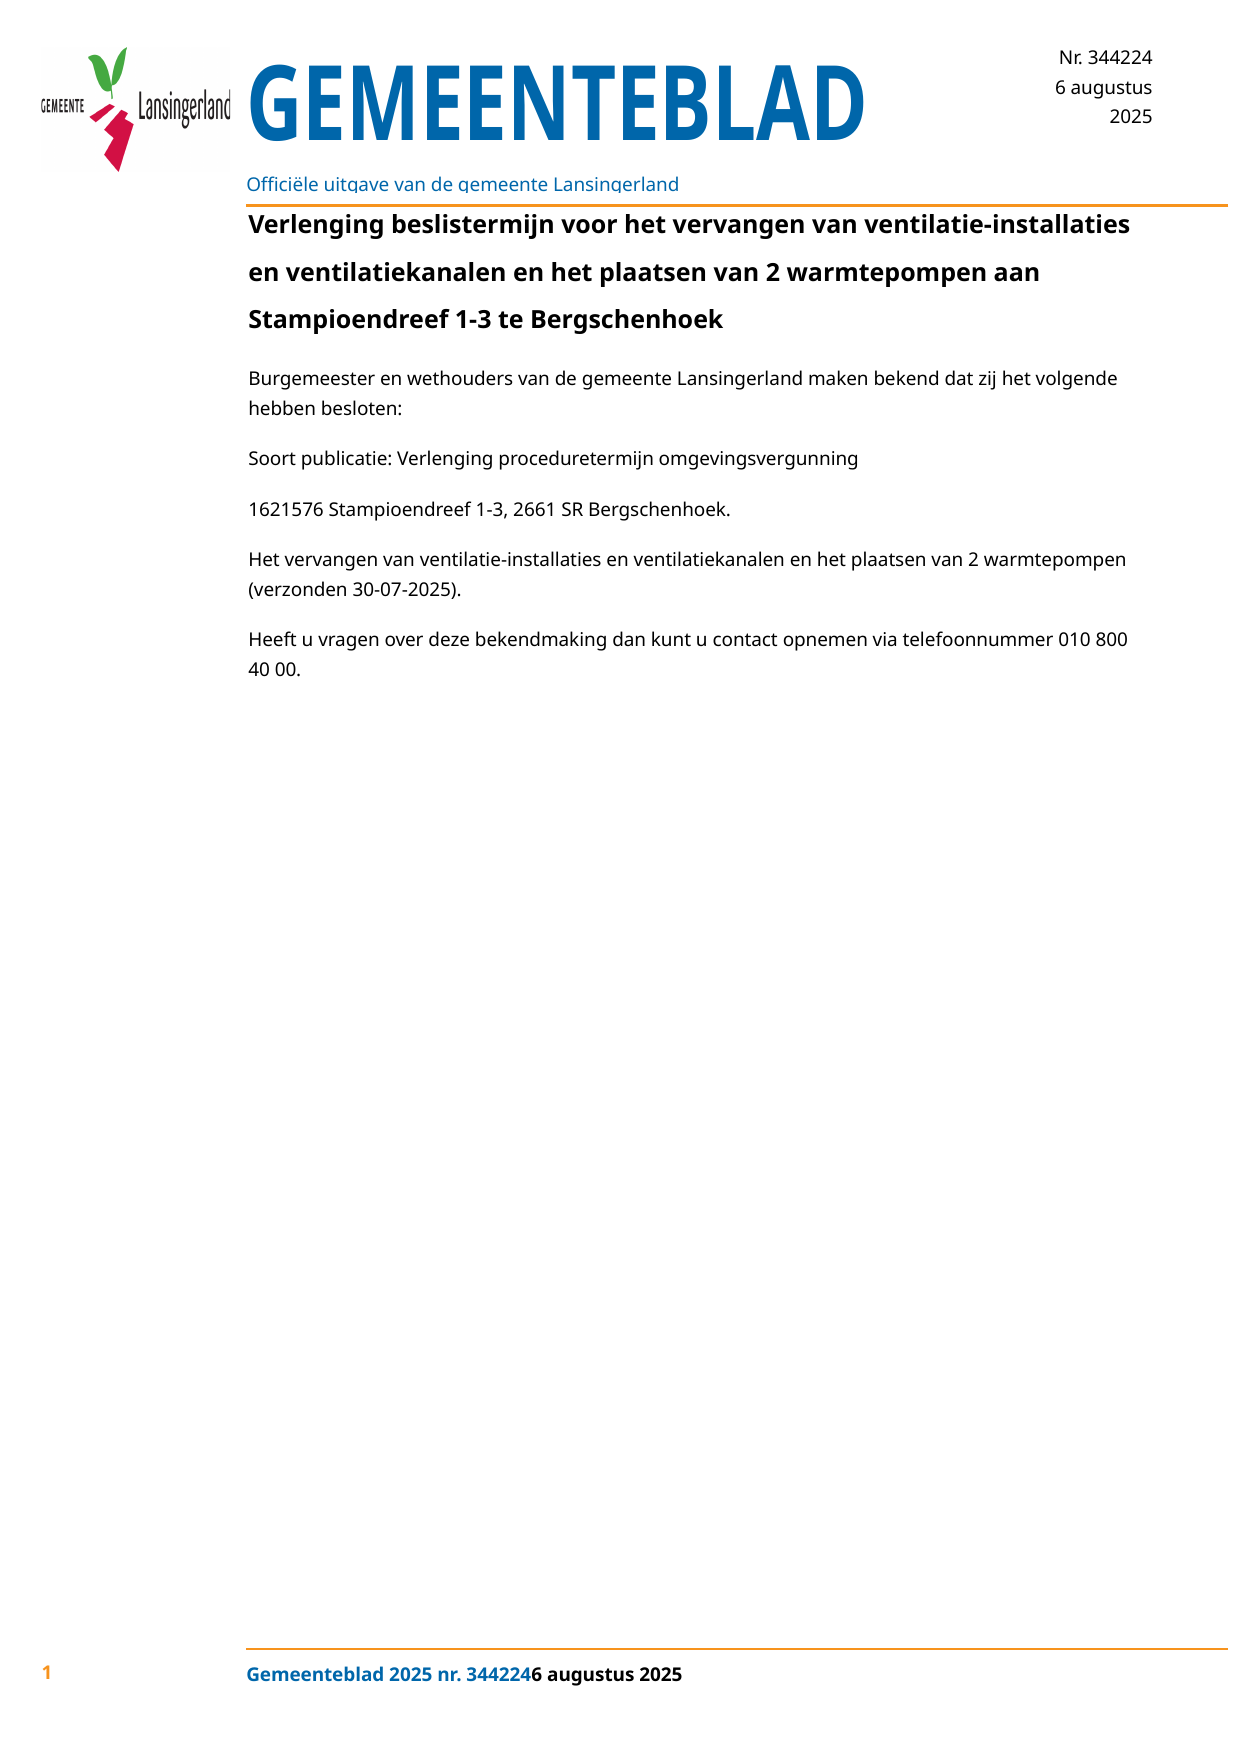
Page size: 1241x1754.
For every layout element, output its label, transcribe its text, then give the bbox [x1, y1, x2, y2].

text Burgemeester en wethouders van de gemeente Lansingerland maken bekend dat zij het volgende hebben besloten: [248, 366, 1152, 421]
picture [41, 47, 231, 172]
text 1621576 Stampioendreef 1-3, 2661 SR Bergschenhoek. [248, 496, 1152, 522]
text Heeft u vragen over deze bekendmaking dan kunt u contact opnemen via telefoonnummer 010 800 40 00. [248, 626, 1152, 682]
text Verlenging beslistermijn voor het vervangen van ventilatie-installaties en ventilatiekanalen en het plaatsen van 2 warmtepompen aan Stampioendreef 1-3 te Bergschenhoek [248, 207, 1152, 336]
text Het vervangen van ventilatie-installaties en ventilatiekanalen en het plaatsen van 2 warmtepompen (verzonden 30-07-2025). [248, 546, 1152, 602]
text Soort publicatie: Verlenging proceduretermijn omgevingsvergunning [248, 446, 1152, 471]
